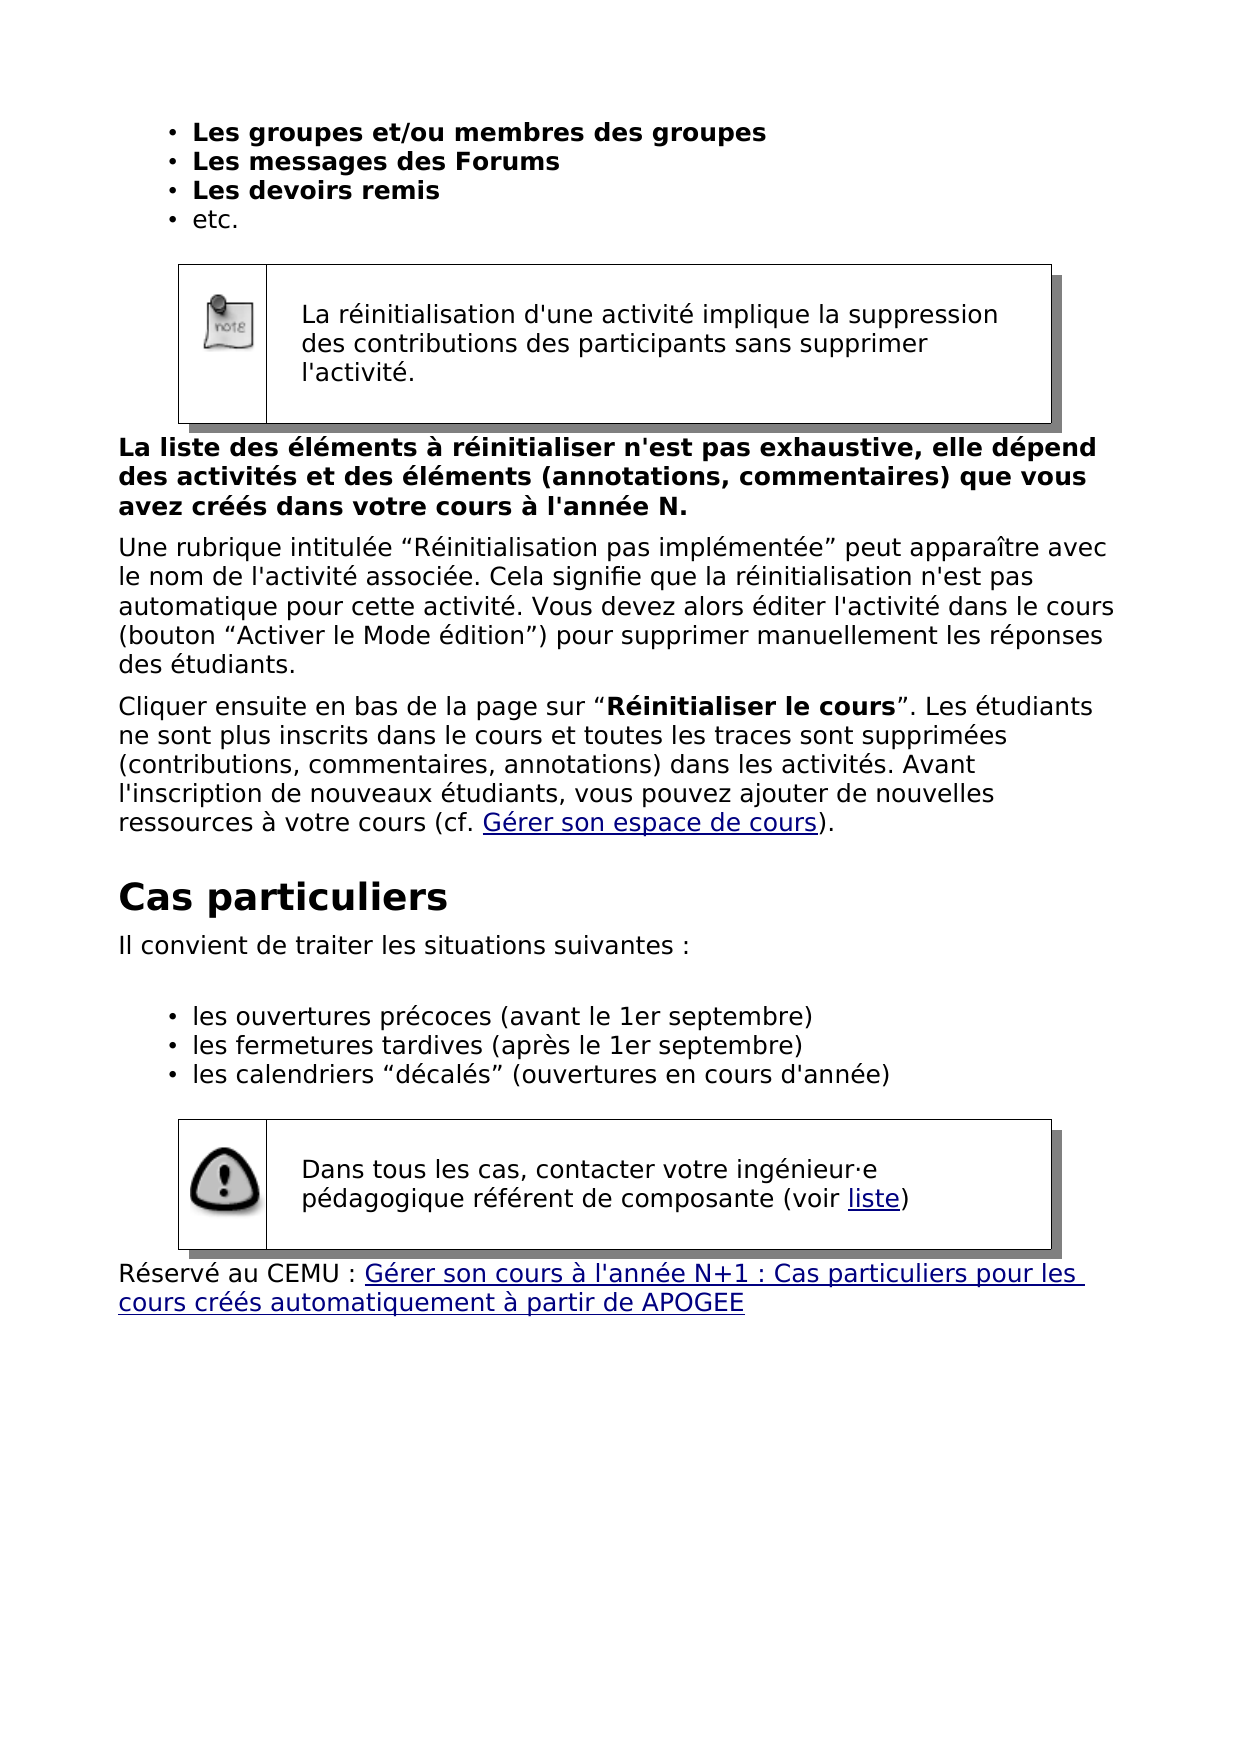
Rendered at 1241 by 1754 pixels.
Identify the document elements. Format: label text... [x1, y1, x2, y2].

picture [190, 1143, 266, 1219]
list les ouvertures précoces (avant le 1er septembre) [177, 1002, 1122, 1032]
table_header La réinitialisation d'une activité implique la suppression des contributions des participants sans supprimer l'activité. [267, 265, 1051, 423]
subtitle Cas particuliers [118, 875, 1122, 919]
text Réservé au CEMU : Gérer son cours à l'année N+1 : Cas particuliers pour les cours créés automatiquement à partir de APOGEE [118, 1259, 1122, 1318]
table_header Dans tous les cas, contacter votre ingénieur⋅e pédagogique référent de composante (voir liste) [267, 1120, 1051, 1249]
text Cliquer ensuite en bas de la page sur “Réinitialiser le cours”. Les étudiants ne sont plus inscrits dans le cours et toutes les traces sont supprimées (contributions, commentaires, annotations) dans les activités. Avant l'inscription de nouveaux étudiants, vous pouvez ajouter de nouvelles ressources à votre cours (cf. Gérer son espace de cours). [118, 692, 1122, 838]
list Les groupes et/ou membres des groupes [177, 118, 1122, 147]
text Une rubrique intitulée “Réinitialisation pas implémentée” peut apparaître avec le nom de l'activité associée. Cela signifie que la réinitialisation n'est pas automatique pour cette activité. Vous devez alors éditer l'activité dans le cours (bouton “Activer le Mode édition”) pour supprimer manuellement les réponses des étudiants. [118, 533, 1122, 679]
list les fermetures tardives (après le 1er septembre) [177, 1032, 1122, 1061]
list les calendriers “décalés” (ouvertures en cours d'année) [177, 1061, 1122, 1090]
table_header [179, 265, 266, 423]
text La liste des éléments à réinitialiser n'est pas exhaustive, elle dépend des activités et des éléments (annotations, commentaires) que vous avez créés dans votre cours à l'année N. [118, 433, 1122, 521]
list Les devoirs remis [177, 176, 1122, 206]
list etc. [177, 206, 1122, 235]
text Il convient de traiter les situations suivantes : [118, 931, 1122, 960]
list Les messages des Forums [177, 147, 1122, 176]
table_header [179, 1120, 266, 1249]
picture [190, 288, 266, 363]
